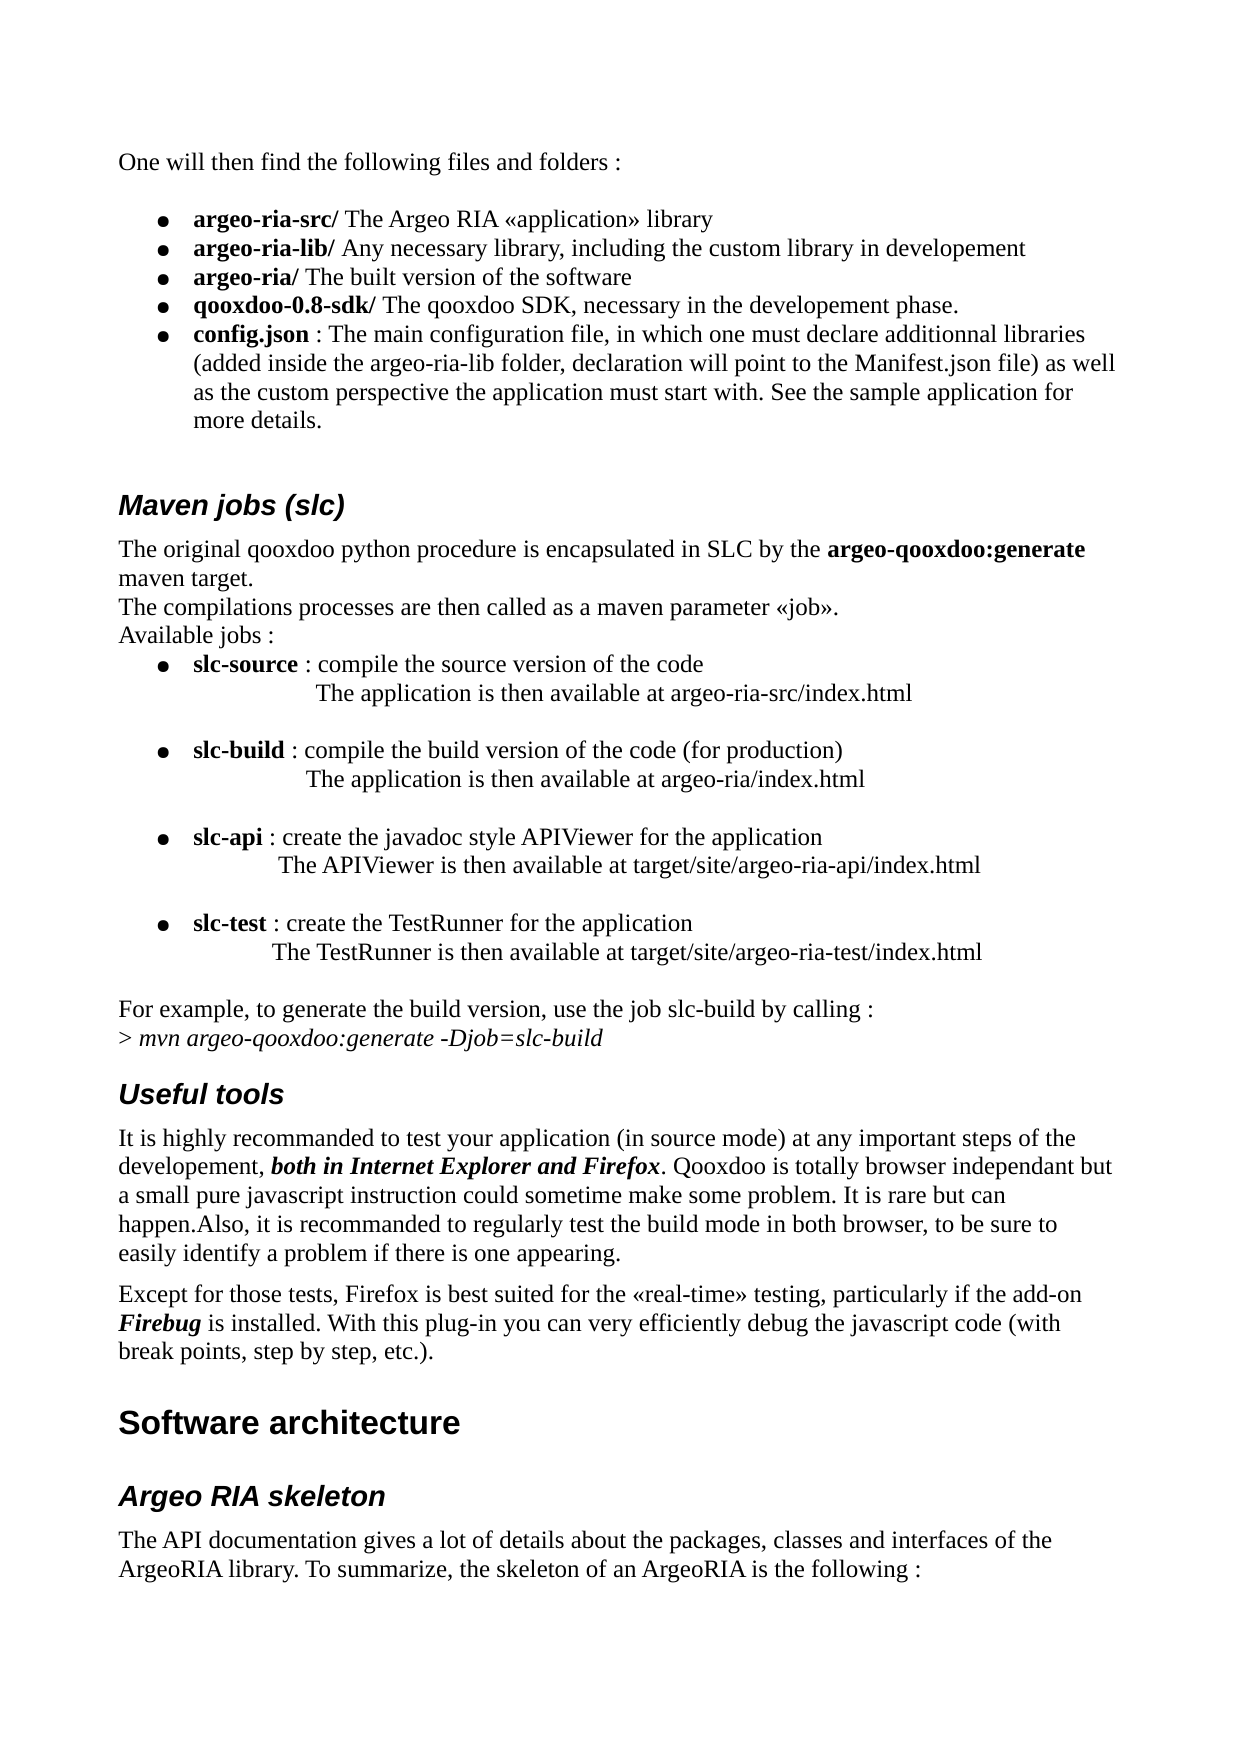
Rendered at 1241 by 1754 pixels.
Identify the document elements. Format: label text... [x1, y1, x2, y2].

list slc-build : compile the build version of the code (for production) [156, 735, 1122, 764]
list argeo-ria-lib/ Any necessary library, including the custom library in developement [156, 233, 1122, 262]
text It is highly recommanded to test your application (in source mode) at any important steps of the developement, both in Internet Explorer and Firefox. Qooxdoo is totally browser independant but a small pure javascript instruction could sometime make some problem. It is rare but can happen.Also, it is recommanded to regularly test the build mode in both browser, to be sure to easily identify a problem if there is one appearing. [118, 1123, 1122, 1266]
list slc-api : create the javadoc style APIViewer for the application The APIViewer is then available at target/site/argeo-ria-api/index.html [156, 822, 1122, 908]
text > mvn argeo-qooxdoo:generate -Djob=slc-build [118, 1023, 1122, 1052]
text The compilations processes are then called as a maven parameter «job». [118, 592, 1122, 620]
list The application is then available at argeo-ria/index.html [268, 764, 1122, 822]
text Available jobs : [118, 620, 1122, 649]
subtitle Software architecture [118, 1403, 1122, 1441]
list config.json : The main configuration file, in which one must declare additionnal libraries (added inside the argeo-ria-lib folder, declaration will point to the Manifest.json file) as well as the custom perspective the application must start with. See the sample application for more details. [156, 319, 1122, 434]
list slc-source : compile the source version of the code The application is then available at argeo-ria-src/index.html [156, 649, 1122, 735]
subtitle Argeo RIA skeleton [118, 1479, 1122, 1512]
text The API documentation gives a lot of details about the packages, classes and interfaces of the ArgeoRIA library. To summarize, the skeleton of an ArgeoRIA is the following : [118, 1525, 1122, 1582]
list slc-test : create the TestRunner for the application The TestRunner is then available at target/site/argeo-ria-test/index.html [156, 908, 1122, 994]
subtitle Maven jobs (slc) [118, 488, 1122, 522]
text The original qooxdoo python procedure is encapsulated in SLC by the argeo-qooxdoo:generate maven target. [118, 534, 1122, 592]
text For example, to generate the build version, use the job slc-build by calling : [118, 994, 1122, 1023]
list qooxdoo-0.8-sdk/ The qooxdoo SDK, necessary in the developement phase. [156, 291, 1122, 319]
list argeo-ria/ The built version of the software [156, 262, 1122, 291]
text Except for those tests, Firefox is best suited for the «real-time» testing, particularly if the add-on Firebug is installed. With this plug-in you can very efficiently debug the javascript code (with break points, step by step, etc.). [118, 1279, 1122, 1365]
text One will then find the following files and folders : [118, 147, 1122, 176]
list argeo-ria-src/ The Argeo RIA «application» library [156, 204, 1122, 233]
subtitle Useful tools [118, 1077, 1122, 1110]
